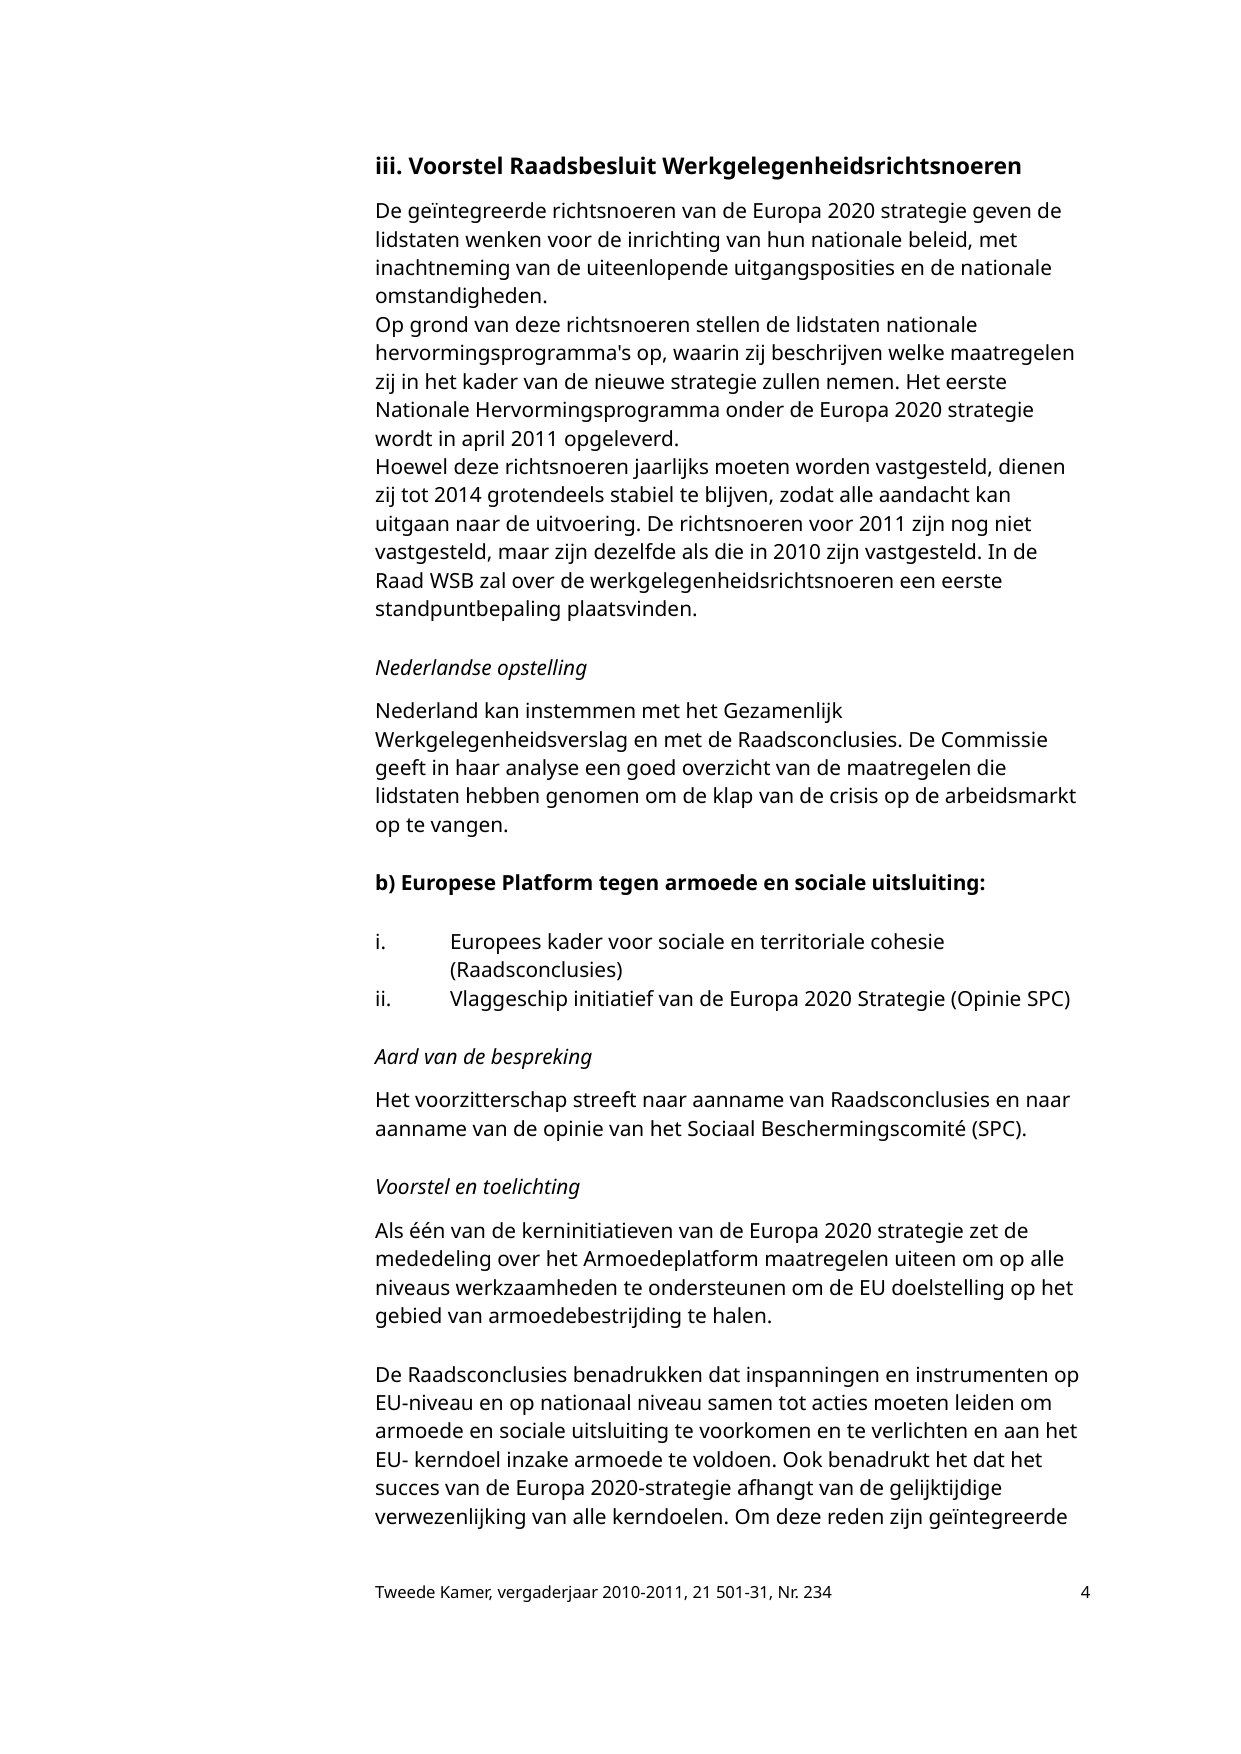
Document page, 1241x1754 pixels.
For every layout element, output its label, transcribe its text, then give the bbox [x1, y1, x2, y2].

text Nederlandse opstelling [375, 653, 1090, 681]
text Het voorzitterschap streeft naar aanname van Raadsconclusies en naar aanname van de opinie van het Sociaal Beschermingscomité (SPC). [375, 1086, 1090, 1142]
text b) Europese Platform tegen armoede en sociale uitsluiting: [375, 868, 1090, 897]
text De geïntegreerde richtsnoeren van de Europa 2020 strategie geven de lidstaten wenken voor de inrichting van hun nationale beleid, met inachtneming van de uiteenlopende uitgangsposities en de nationale omstandigheden. [375, 196, 1090, 310]
text Op grond van deze richtsnoeren stellen de lidstaten nationale hervormingsprogramma's op, waarin zij beschrijven welke maatregelen zij in het kader van de nieuwe strategie zullen nemen. Het eerste Nationale Hervormingsprogramma onder de Europa 2020 strategie wordt in april 2011 opgeleverd. [375, 310, 1090, 452]
text Voorstel en toelichting [375, 1172, 1090, 1201]
text Hoewel deze richtsnoeren jaarlijks moeten worden vastgesteld, dienen zij tot 2014 grotendeels stabiel te blijven, zodat alle aandacht kan uitgaan naar de uitvoering. De richtsnoeren voor 2011 zijn nog niet vastgesteld, maar zijn dezelfde als die in 2010 zijn vastgesteld. In de Raad WSB zal over de werkgelegenheidsrichtsnoeren een eerste standpuntbepaling plaatsvinden. [375, 452, 1090, 623]
list Europees kader voor sociale en territoriale cohesie (Raadsconclusies) [375, 927, 1090, 984]
subtitle iii. Voorstel Raadsbesluit Werkgelegenheidsrichtsnoeren [375, 150, 1090, 181]
text De Raadsconclusies benadrukken dat inspanningen en instrumenten op EU-niveau en op nationaal niveau samen tot acties moeten leiden om armoede en sociale uitsluiting te voorkomen en te verlichten en aan het EU- kerndoel inzake armoede te voldoen. Ook benadrukt het dat het succes van de Europa 2020-strategie afhangt van de gelijktijdige verwezenlijking van alle kerndoelen. Om deze reden zijn geïntegreerde [375, 1360, 1090, 1530]
list Vlaggeschip initiatief van de Europa 2020 Strategie (Opinie SPC) [375, 984, 1090, 1012]
text Als één van de kerninitiatieven van de Europa 2020 strategie zet de mededeling over het Armoedeplatform maatregelen uiteen om op alle niveaus werkzaamheden te ondersteunen om de EU doelstelling op het gebied van armoedebestrijding te halen. [375, 1216, 1090, 1330]
text Aard van de bespreking [375, 1042, 1090, 1071]
text Nederland kan instemmen met het Gezamenlijk Werkgelegenheidsverslag en met de Raadsconclusies. De Commissie geeft in haar analyse een goed overzicht van de maatregelen die lidstaten hebben genomen om de klap van de crisis op de arbeidsmarkt op te vangen. [375, 696, 1090, 838]
